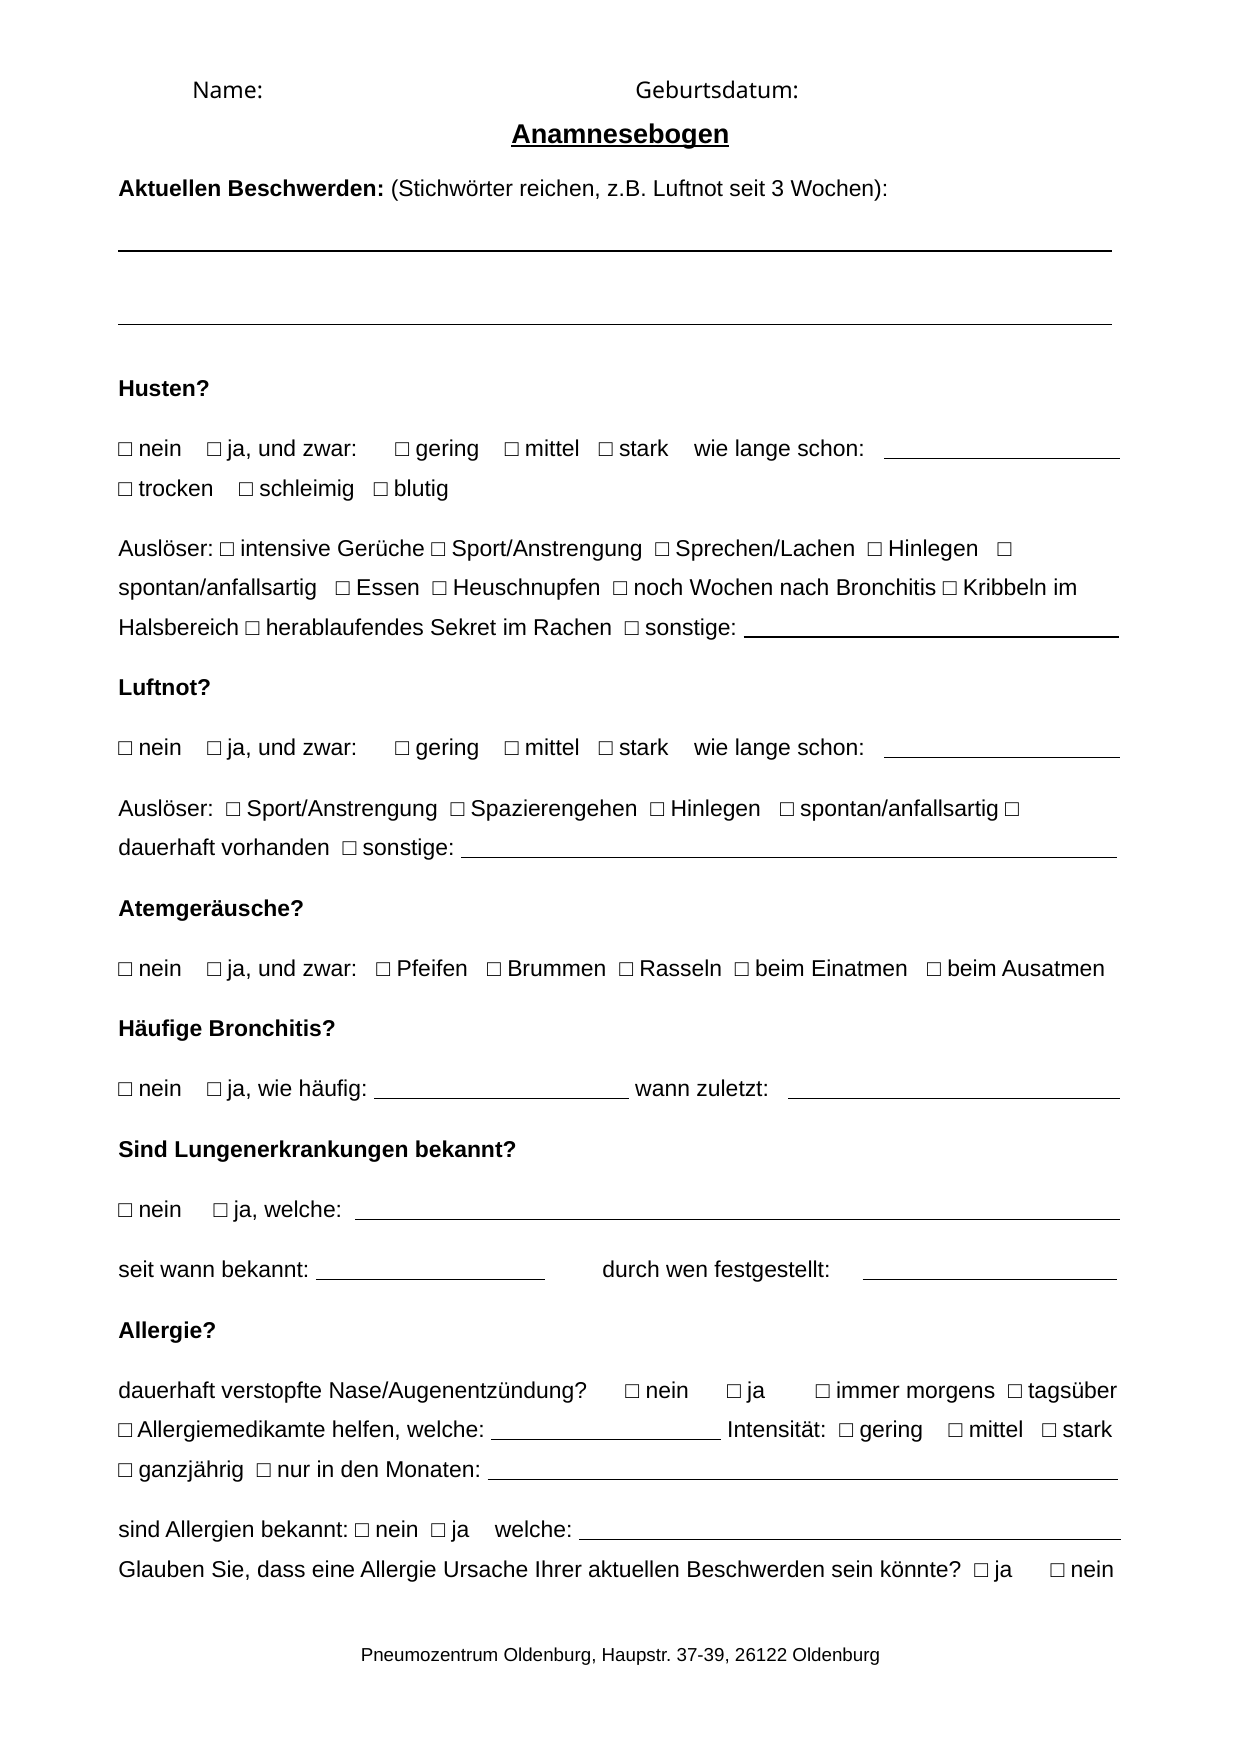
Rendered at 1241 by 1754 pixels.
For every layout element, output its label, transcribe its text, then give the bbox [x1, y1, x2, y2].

text Auslöser: □ intensive Gerüche □ Sport/Anstrengung □ Sprechen/Lachen □ Hinlegen □ spontan/anfallsartig □ Essen □ Heuschnupfen □ noch Wochen nach Bronchitis □ Kribbeln im Halsbereich □ herablaufendes Sekret im Rachen □ sonstige: [118, 535, 1122, 640]
text □ nein □ ja, und zwar: □ gering □ mittel □ stark wie lange schon: [118, 734, 1122, 761]
text Häufige Bronchitis? [118, 1015, 1122, 1041]
text □ nein □ ja, und zwar: □ Pfeifen □ Brummen □ Rasseln □ beim Einatmen □ beim Ausatmen [118, 955, 1122, 981]
text Husten? [118, 375, 1122, 401]
text Sind Lungenerkrankungen bekannt? [118, 1136, 1122, 1162]
text seit wann bekannt: durch wen festgestellt: [118, 1256, 1122, 1283]
text Auslöser: □ Sport/Anstrengung □ Spazierengehen □ Hinlegen □ spontan/anfallsartig □ dauerhaft vorhanden □ sonstige: [118, 795, 1122, 861]
text Luftnot? [118, 674, 1122, 700]
text Atemgeräusche? [118, 894, 1122, 921]
text sind Allergien bekannt: □ nein □ ja welche: Glauben Sie, dass eine Allergie Ursache Ihrer aktuellen Beschwerden sein könnte? □ ja □ nein [118, 1516, 1122, 1582]
text Aktuellen Beschwerden: (Stichwörter reichen, z.B. Luftnot seit 3 Wochen): [118, 175, 1122, 254]
text □ nein □ ja, wie häufig: wann zuletzt: [118, 1075, 1122, 1102]
text □ nein □ ja, und zwar: □ gering □ mittel □ stark wie lange schon: □ trocken □ schleimig □ blutig [118, 435, 1122, 501]
text dauerhaft verstopfte Nase/Augenentzündung? □ nein □ ja □ immer morgens □ tagsüber □ Allergiemedikamte helfen, welche: Intensität: □ gering □ mittel □ stark □ ganzjährig □ nur in den Monaten: [118, 1377, 1122, 1482]
text Anamnesebogen [118, 118, 1122, 149]
text □ nein □ ja, welche: [118, 1196, 1122, 1222]
text Allergie? [118, 1317, 1122, 1343]
